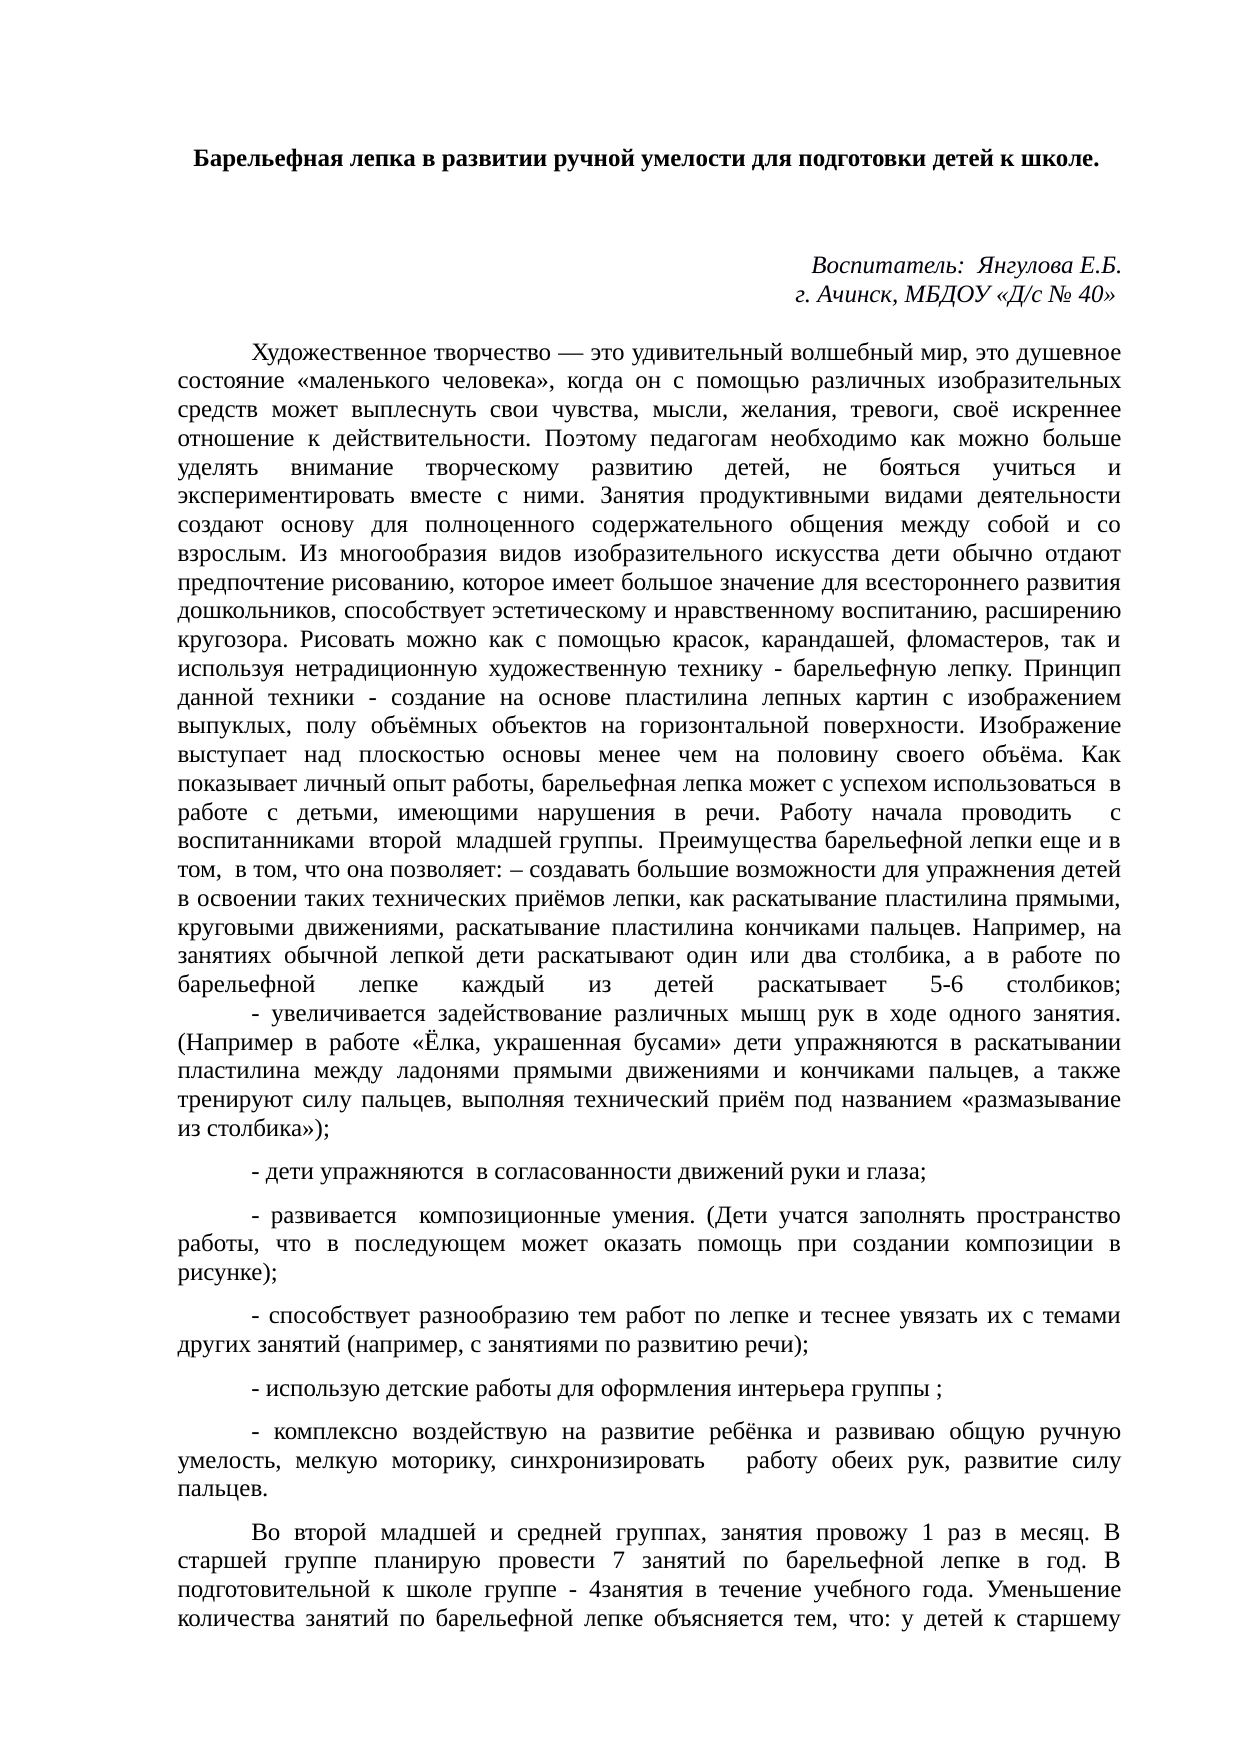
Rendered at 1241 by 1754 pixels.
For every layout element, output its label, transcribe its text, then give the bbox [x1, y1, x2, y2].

text - комплексно воздействую на развитие ребёнка и развиваю общую ручную умелость, мелкую моторику, синхронизировать работу обеих рук, развитие силу пальцев. [177, 1416, 1122, 1502]
text - дети упражняются в согласованности движений руки и глаза; [177, 1156, 1122, 1185]
text г. Ачинск, МБДОУ «Д/с № 40» [177, 279, 1122, 308]
text - способствует разнообразию тем работ по лепке и теснее увязать их с темами других занятий (например, с занятиями по развитию речи); [177, 1301, 1122, 1358]
subtitle Барельефная лепка в развитии ручной умелости для подготовки детей к школе. [177, 143, 1122, 172]
text Художественное творчество — это удивительный волшебный мир, это душевное состояние «маленького человека», когда он с помощью различных изобразительных средств может выплеснуть свои чувства, мысли, желания, тревоги, своё искреннее отношение к действительности. Поэтому педагогам необходимо как можно больше уделять внимание творческому развитию детей, не бояться учиться и экспериментировать вместе с ними. Занятия продуктивными видами деятельности создают основу для полноценного содержательного общения между собой и со взрослым. Из многообразия видов изобразительного искусства дети обычно отдают предпочтение рисованию, которое имеет большое значение для всестороннего развития дошкольников, способствует эстетическому и нравственному воспитанию, расширению кругозора. Рисовать можно как с помощью красок, карандашей, фломастеров, так и используя нетрадиционную художественную технику - барельефную лепку. Принцип данной техники - создание на основе пластилина лепных картин с изображением выпуклых, полу объёмных объектов на горизонтальной поверхности. Изображение выступает над плоскостью основы менее чем на половину своего объёма. Как показывает личный опыт работы, барельефная лепка может с успехом использоваться в работе с детьми, имеющими нарушения в речи. Работу начала проводить с воспитанниками второй младшей группы. Преимущества барельефной лепки еще и в том, в том, что она позволяет: – создавать большие возможности для упражнения детей в освоении таких технических приёмов лепки, как раскатывание пластилина прямыми, круговыми движениями, раскатывание пластилина кончиками пальцев. Например, на занятиях обычной лепкой дети раскатывают один или два столбика, а в работе по барельефной лепке каждый из детей раскатывает 5-6 столбиков; - увеличивается задействование различных мышц рук в ходе одного занятия. (Например в работе «Ёлка, украшенная бусами» дети упражняются в раскатывании пластилина между ладонями прямыми движениями и кончиками пальцев, а также тренируют силу пальцев, выполняя технический приём под названием «размазывание из столбика»); [177, 337, 1122, 1142]
text Воспитатель: Янгулова Е.Б. [177, 251, 1122, 279]
text - развивается композиционные умения. (Дети учатся заполнять пространство работы, что в последующем может оказать помощь при создании композиции в рисунке); [177, 1200, 1122, 1286]
text - использую детские работы для оформления интерьера группы ; [177, 1373, 1122, 1401]
text Во второй младшей и средней группах, занятия провожу 1 раз в месяц. В старшей группе планирую провести 7 занятий по барельефной лепке в год. В подготовительной к школе группе - 4занятия в течение учебного года. Уменьшение количества занятий по барельефной лепке объясняется тем, что: у детей к старшему [177, 1517, 1122, 1632]
